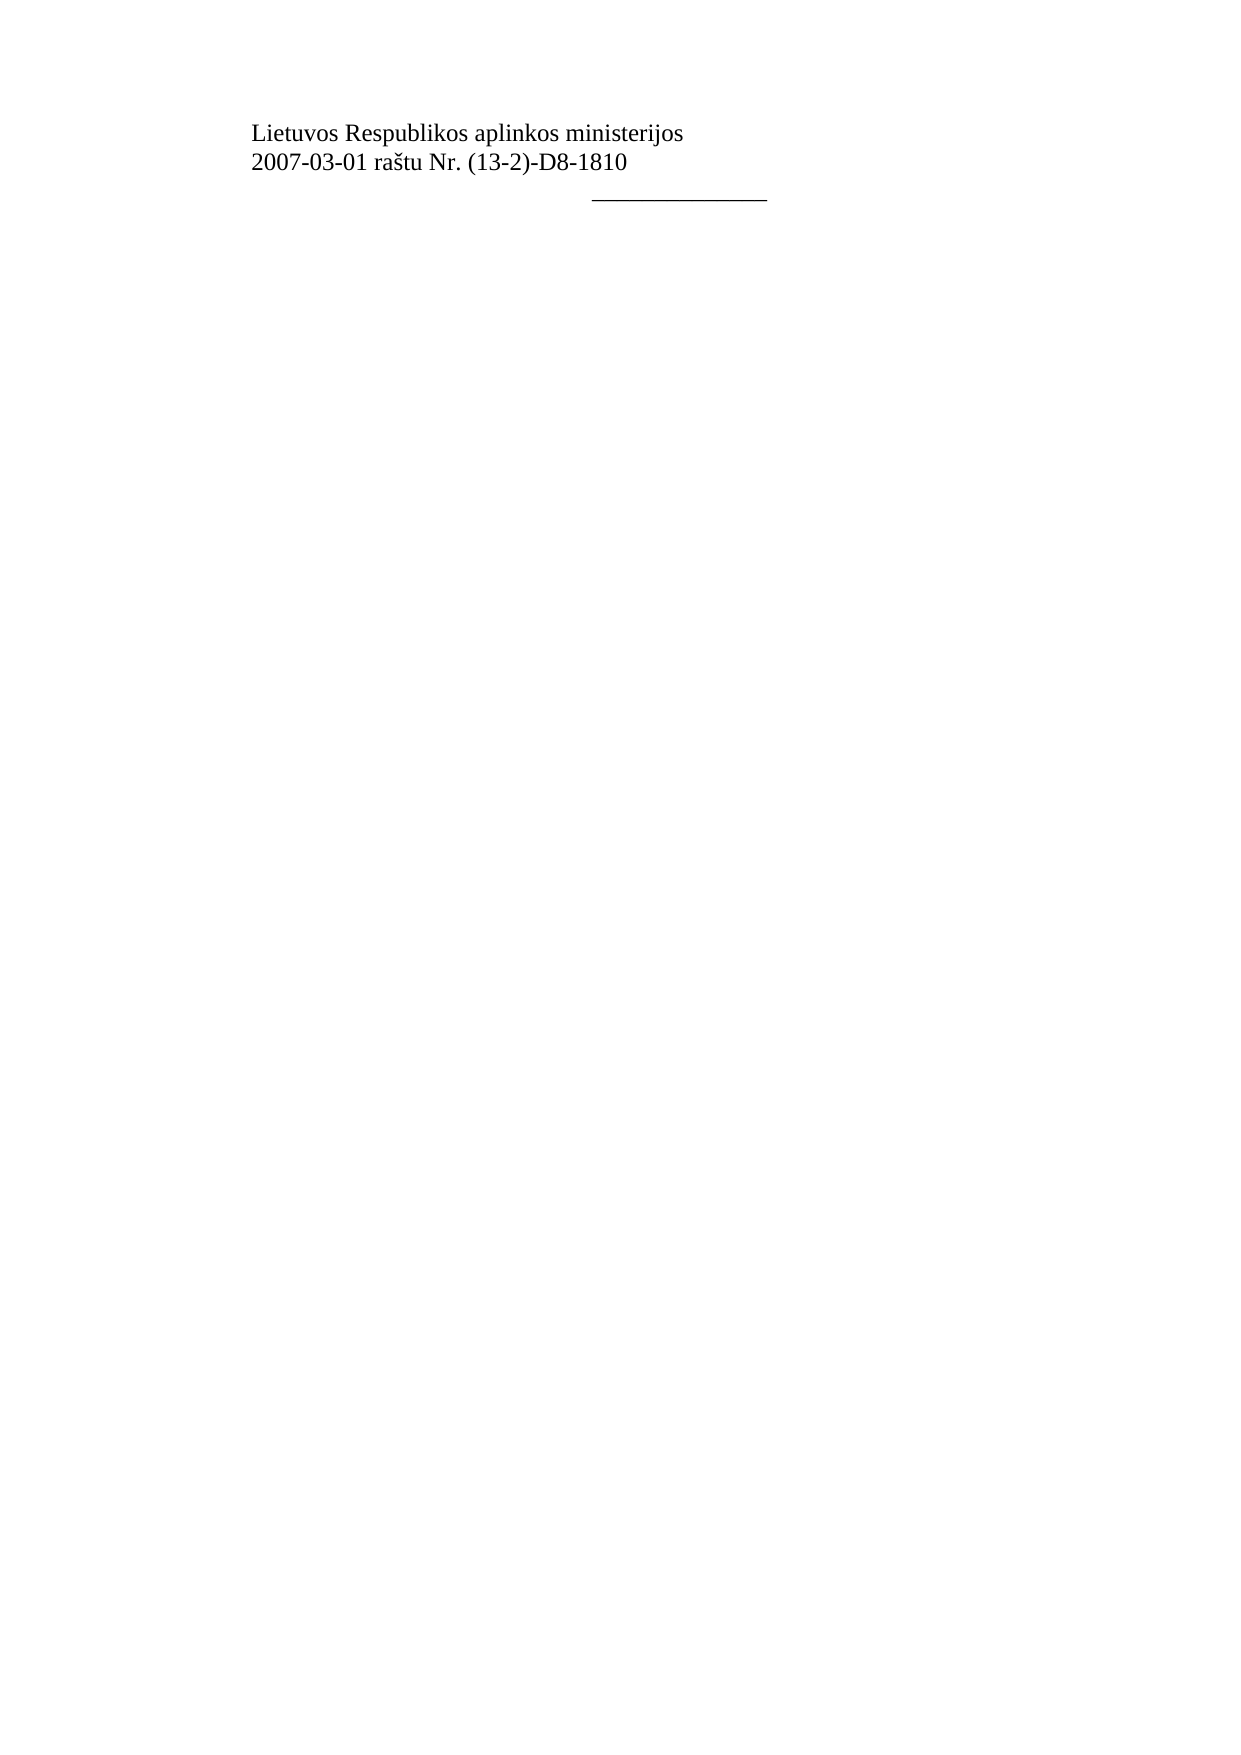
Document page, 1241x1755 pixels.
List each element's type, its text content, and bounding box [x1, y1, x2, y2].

text ______________ [177, 176, 1181, 204]
text 2007-03-01 raštu Nr. (13-2)-D8-1810 [177, 147, 1181, 176]
text Lietuvos Respublikos aplinkos ministerijos [177, 118, 1181, 147]
